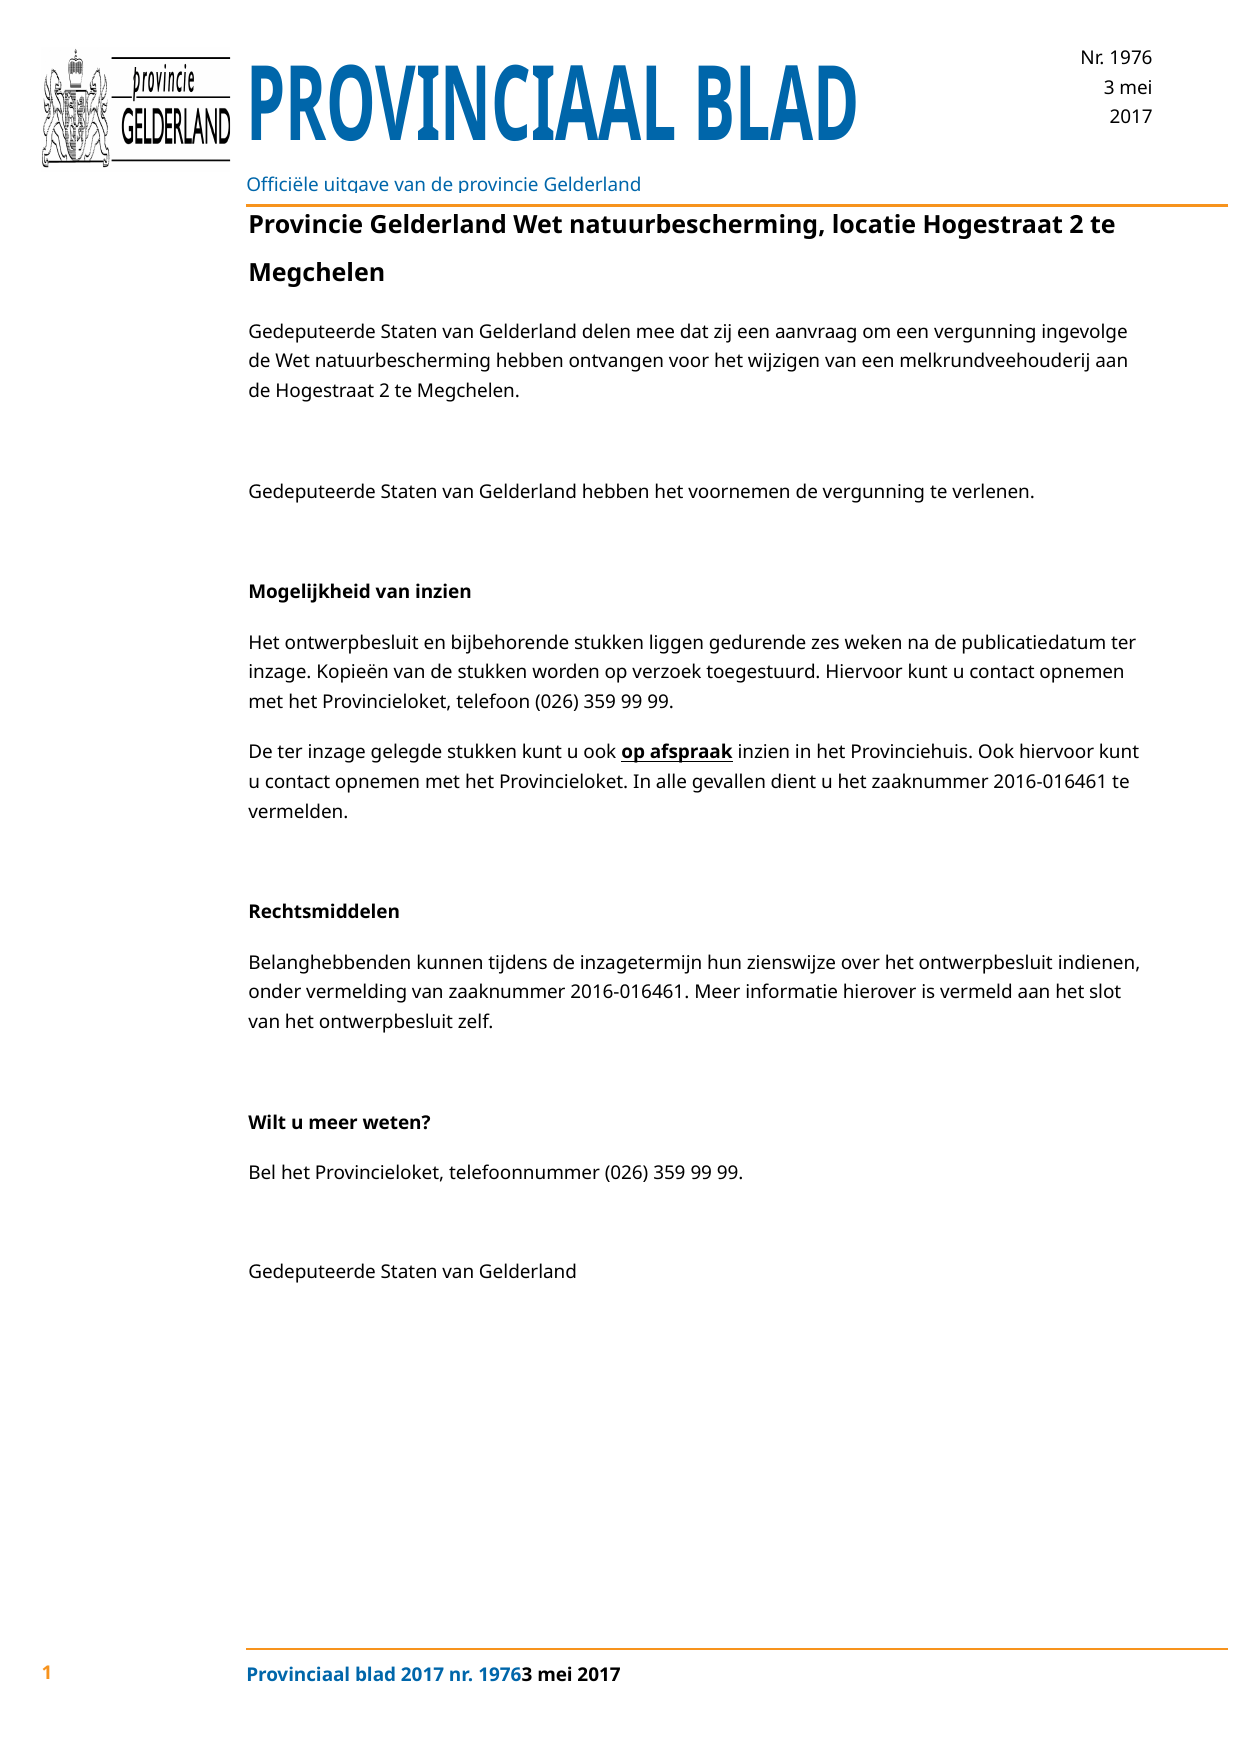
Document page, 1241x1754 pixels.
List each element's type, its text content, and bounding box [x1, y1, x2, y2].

text Rechtsmiddelen [248, 899, 1152, 924]
text Belanghebbenden kunnen tijdens de inzagetermijn hun zienswijze over het ontwerpbesluit indienen, onder vermelding van zaaknummer 2016-016461. Meer informatie hierover is vermeld aan het slot van het ontwerpbesluit zelf. [248, 949, 1152, 1034]
text Mogelijkheid van inzien [248, 579, 1152, 604]
picture [41, 47, 231, 172]
text Gedeputeerde Staten van Gelderland [248, 1258, 1152, 1283]
text Gedeputeerde Staten van Gelderland delen mee dat zij een aanvraag om een vergunning ingevolge de Wet natuurbescherming hebben ontvangen voor het wijzigen van een melkrundveehouderij aan de Hogestraat 2 te Megchelen. [248, 318, 1152, 403]
text Gedeputeerde Staten van Gelderland hebben het voornemen de vergunning te verlenen. [248, 478, 1152, 504]
text Bel het Provincieloket, telefoonnummer (026) 359 99 99. [248, 1159, 1152, 1185]
text Het ontwerpbesluit en bijbehorende stukken liggen gedurende zes weken na de publicatiedatum ter inzage. Kopieën van de stukken worden op verzoek toegestuurd. Hiervoor kunt u contact opnemen met het Provincieloket, telefoon (026) 359 99 99. [248, 629, 1152, 714]
text Wilt u meer weten? [248, 1109, 1152, 1135]
text De ter inzage gelegde stukken kunt u ook op afspraak inzien in het Provinciehuis. Ook hiervoor kunt u contact opnemen met het Provincieloket. In alle gevallen dient u het zaaknummer 2016-016461 te vermelden. [248, 739, 1152, 824]
text Provincie Gelderland Wet natuurbescherming, locatie Hogestraat 2 te Megchelen [248, 207, 1152, 288]
